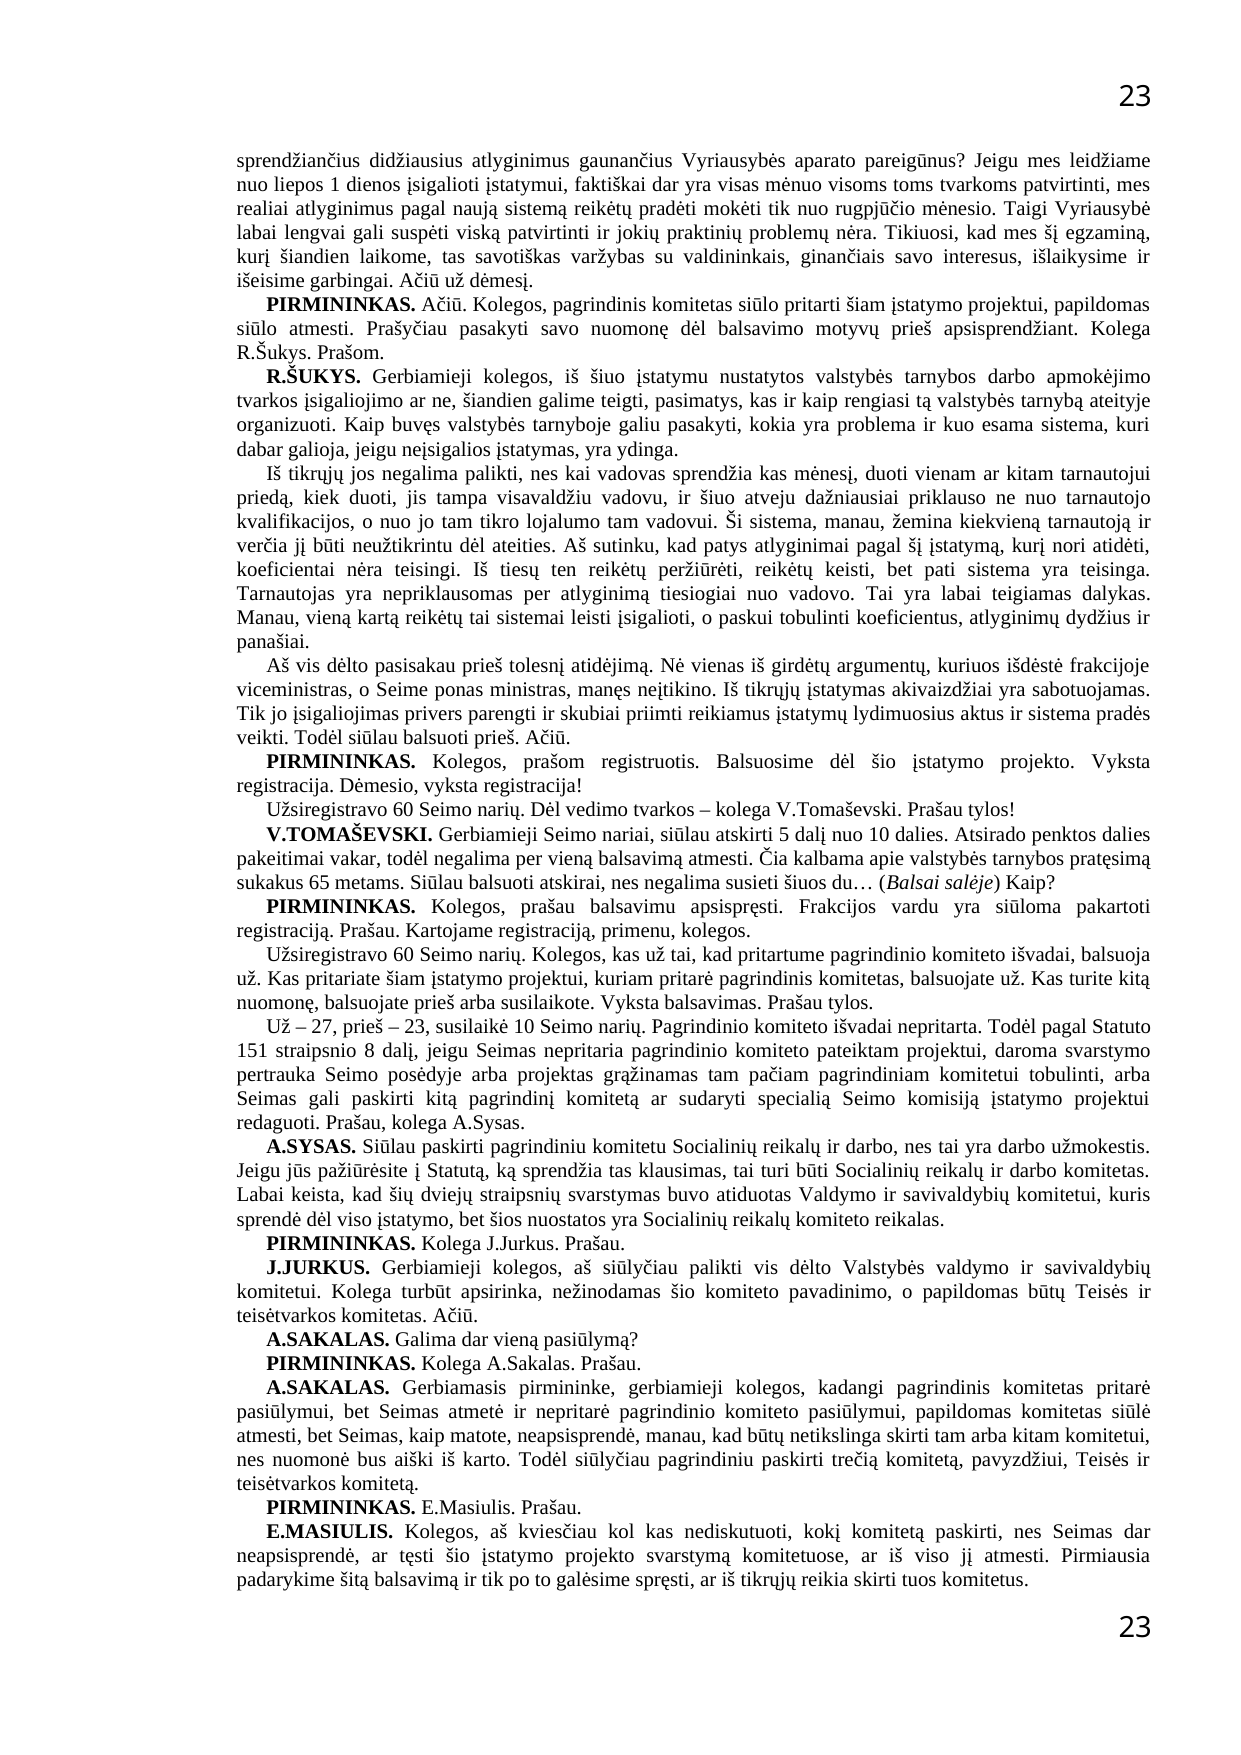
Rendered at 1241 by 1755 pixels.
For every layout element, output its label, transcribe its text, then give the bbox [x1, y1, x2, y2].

text PIRMININKAS. Kolegos, prašau balsavimu apsispręsti. Frakcijos vardu yra siūloma pakartoti registraciją. Prašau. Kartojame registraciją, primenu, kolegos. [236, 894, 1152, 942]
text R.ŠUKYS. Gerbiamieji kolegos, iš šiuo įstatymu nustatytos valstybės tarnybos darbo apmokėjimo tvarkos įsigaliojimo ar ne, šiandien galime teigti, pasimatys, kas ir kaip rengiasi tą valstybės tarnybą ateityje organizuoti. Kaip buvęs valstybės tarnyboje galiu pasakyti, kokia yra problema ir kuo esama sistema, kuri dabar galioja, jeigu neįsigalios įstatymas, yra ydinga. [236, 364, 1152, 461]
text A.SAKALAS. Gerbiamasis pirmininke, gerbiamieji kolegos, kadangi pagrindinis komitetas pritarė pasiūlymui, bet Seimas atmetė ir nepritarė pagrindinio komiteto pasiūlymui, papildomas komitetas siūlė atmesti, bet Seimas, kaip matote, neapsisprendė, manau, kad būtų netikslinga skirti tam arba kitam komitetui, nes nuomonė bus aiški iš karto. Todėl siūlyčiau pagrindiniu paskirti trečią komitetą, pavyzdžiui, Teisės ir teisėtvarkos komitetą. [236, 1375, 1152, 1495]
text Užsiregistravo 60 Seimo narių. Dėl vedimo tvarkos – kolega V.Tomaševski. Prašau tylos! [236, 797, 1152, 821]
text V.TOMAŠEVSKI. Gerbiamieji Seimo nariai, siūlau atskirti 5 dalį nuo 10 dalies. Atsirado penktos dalies pakeitimai vakar, todėl negalima per vieną balsavimą atmesti. Čia kalbama apie valstybės tarnybos pratęsimą sukakus 65 metams. Siūlau balsuoti atskirai, nes negalima susieti šiuos du… (Balsai salėje) Kaip? [236, 821, 1152, 894]
text Aš vis dėlto pasisakau prieš tolesnį atidėjimą. Nė vienas iš girdėtų argumentų, kuriuos išdėstė frakcijoje viceministras, o Seime ponas ministras, manęs neįtikino. Iš tikrųjų įstatymas akivaizdžiai yra sabotuojamas. Tik jo įsigaliojimas privers parengti ir skubiai priimti reikiamus įstatymų lydimuosius aktus ir sistema pradės veikti. Todėl siūlau balsuoti prieš. Ačiū. [236, 653, 1152, 749]
text PIRMININKAS. Kolega A.Sakalas. Prašau. [236, 1351, 1152, 1375]
text A.SAKALAS. Galima dar vieną pasiūlymą? [236, 1327, 1152, 1351]
text E.MASIULIS. Kolegos, aš kviesčiau kol kas nediskutuoti, kokį komitetą paskirti, nes Seimas dar neapsisprendė, ar tęsti šio įstatymo projekto svarstymą komitetuose, ar iš viso jį atmesti. Pirmiausia padarykime šitą balsavimą ir tik po to galėsime spręsti, ar iš tikrųjų reikia skirti tuos komitetus. [236, 1519, 1152, 1591]
text PIRMININKAS. E.Masiulis. Prašau. [236, 1495, 1152, 1519]
text PIRMININKAS. Kolegos, prašom registruotis. Balsuosime dėl šio įstatymo projekto. Vyksta registracija. Dėmesio, vyksta registracija! [236, 749, 1152, 797]
text Už – 27, prieš – 23, susilaikė 10 Seimo narių. Pagrindinio komiteto išvadai nepritarta. Todėl pagal Statuto 151 straipsnio 8 dalį, jeigu Seimas nepritaria pagrindinio komiteto pateiktam projektui, daroma svarstymo pertrauka Seimo posėdyje arba projektas grąžinamas tam pačiam pagrindiniam komitetui tobulinti, arba Seimas gali paskirti kitą pagrindinį komitetą ar sudaryti specialią Seimo komisiją įstatymo projektui redaguoti. Prašau, kolega A.Sysas. [236, 1014, 1152, 1134]
text Iš tikrųjų jos negalima palikti, nes kai vadovas sprendžia kas mėnesį, duoti vienam ar kitam tarnautojui priedą, kiek duoti, jis tampa visavaldžiu vadovu, ir šiuo atveju dažniausiai priklauso ne nuo tarnautojo kvalifikacijos, o nuo jo tam tikro lojalumo tam vadovui. Ši sistema, manau, žemina kiekvieną tarnautoją ir verčia jį būti neužtikrintu dėl ateities. Aš sutinku, kad patys atlyginimai pagal šį įstatymą, kurį nori atidėti, koeficientai nėra teisingi. Iš tiesų ten reikėtų peržiūrėti, reikėtų keisti, bet pati sistema yra teisinga. Tarnautojas yra nepriklausomas per atlyginimą tiesiogiai nuo vadovo. Tai yra labai teigiamas dalykas. Manau, vieną kartą reikėtų tai sistemai leisti įsigalioti, o paskui tobulinti koeficientus, atlyginimų dydžius ir panašiai. [236, 461, 1152, 653]
text J.JURKUS. Gerbiamieji kolegos, aš siūlyčiau palikti vis dėlto Valstybės valdymo ir savivaldybių komitetui. Kolega turbūt apsirinka, nežinodamas šio komiteto pavadinimo, o papildomas būtų Teisės ir teisėtvarkos komitetas. Ačiū. [236, 1254, 1152, 1327]
text Užsiregistravo 60 Seimo narių. Kolegos, kas už tai, kad pritartume pagrindinio komiteto išvadai, balsuoja už. Kas pritariate šiam įstatymo projektui, kuriam pritarė pagrindinis komitetas, balsuojate už. Kas turite kitą nuomonę, balsuojate prieš arba susilaikote. Vyksta balsavimas. Prašau tylos. [236, 942, 1152, 1014]
text A.SYSAS. Siūlau paskirti pagrindiniu komitetu Socialinių reikalų ir darbo, nes tai yra darbo užmokestis. Jeigu jūs pažiūrėsite į Statutą, ką sprendžia tas klausimas, tai turi būti Socialinių reikalų ir darbo komitetas. Labai keista, kad šių dviejų straipsnių svarstymas buvo atiduotas Valdymo ir savivaldybių komitetui, kuris sprendė dėl viso įstatymo, bet šios nuostatos yra Socialinių reikalų komiteto reikalas. [236, 1134, 1152, 1231]
text PIRMININKAS. Kolega J.Jurkus. Prašau. [236, 1231, 1152, 1254]
text sprendžiančius didžiausius atlyginimus gaunančius Vyriausybės aparato pareigūnus? Jeigu mes leidžiame nuo liepos 1 dienos įsigalioti įstatymui, faktiškai dar yra visas mėnuo visoms toms tvarkoms patvirtinti, mes realiai atlyginimus pagal naują sistemą reikėtų pradėti mokėti tik nuo rugpjūčio mėnesio. Taigi Vyriausybė labai lengvai gali suspėti viską patvirtinti ir jokių praktinių problemų nėra. Tikiuosi, kad mes šį egzaminą, kurį šiandien laikome, tas savotiškas varžybas su valdininkais, ginančiais savo interesus, išlaikysime ir išeisime garbingai. Ačiū už dėmesį. [236, 148, 1152, 292]
text PIRMININKAS. Ačiū. Kolegos, pagrindinis komitetas siūlo pritarti šiam įstatymo projektui, papildomas siūlo atmesti. Prašyčiau pasakyti savo nuomonę dėl balsavimo motyvų prieš apsisprendžiant. Kolega R.Šukys. Prašom. [236, 292, 1152, 364]
